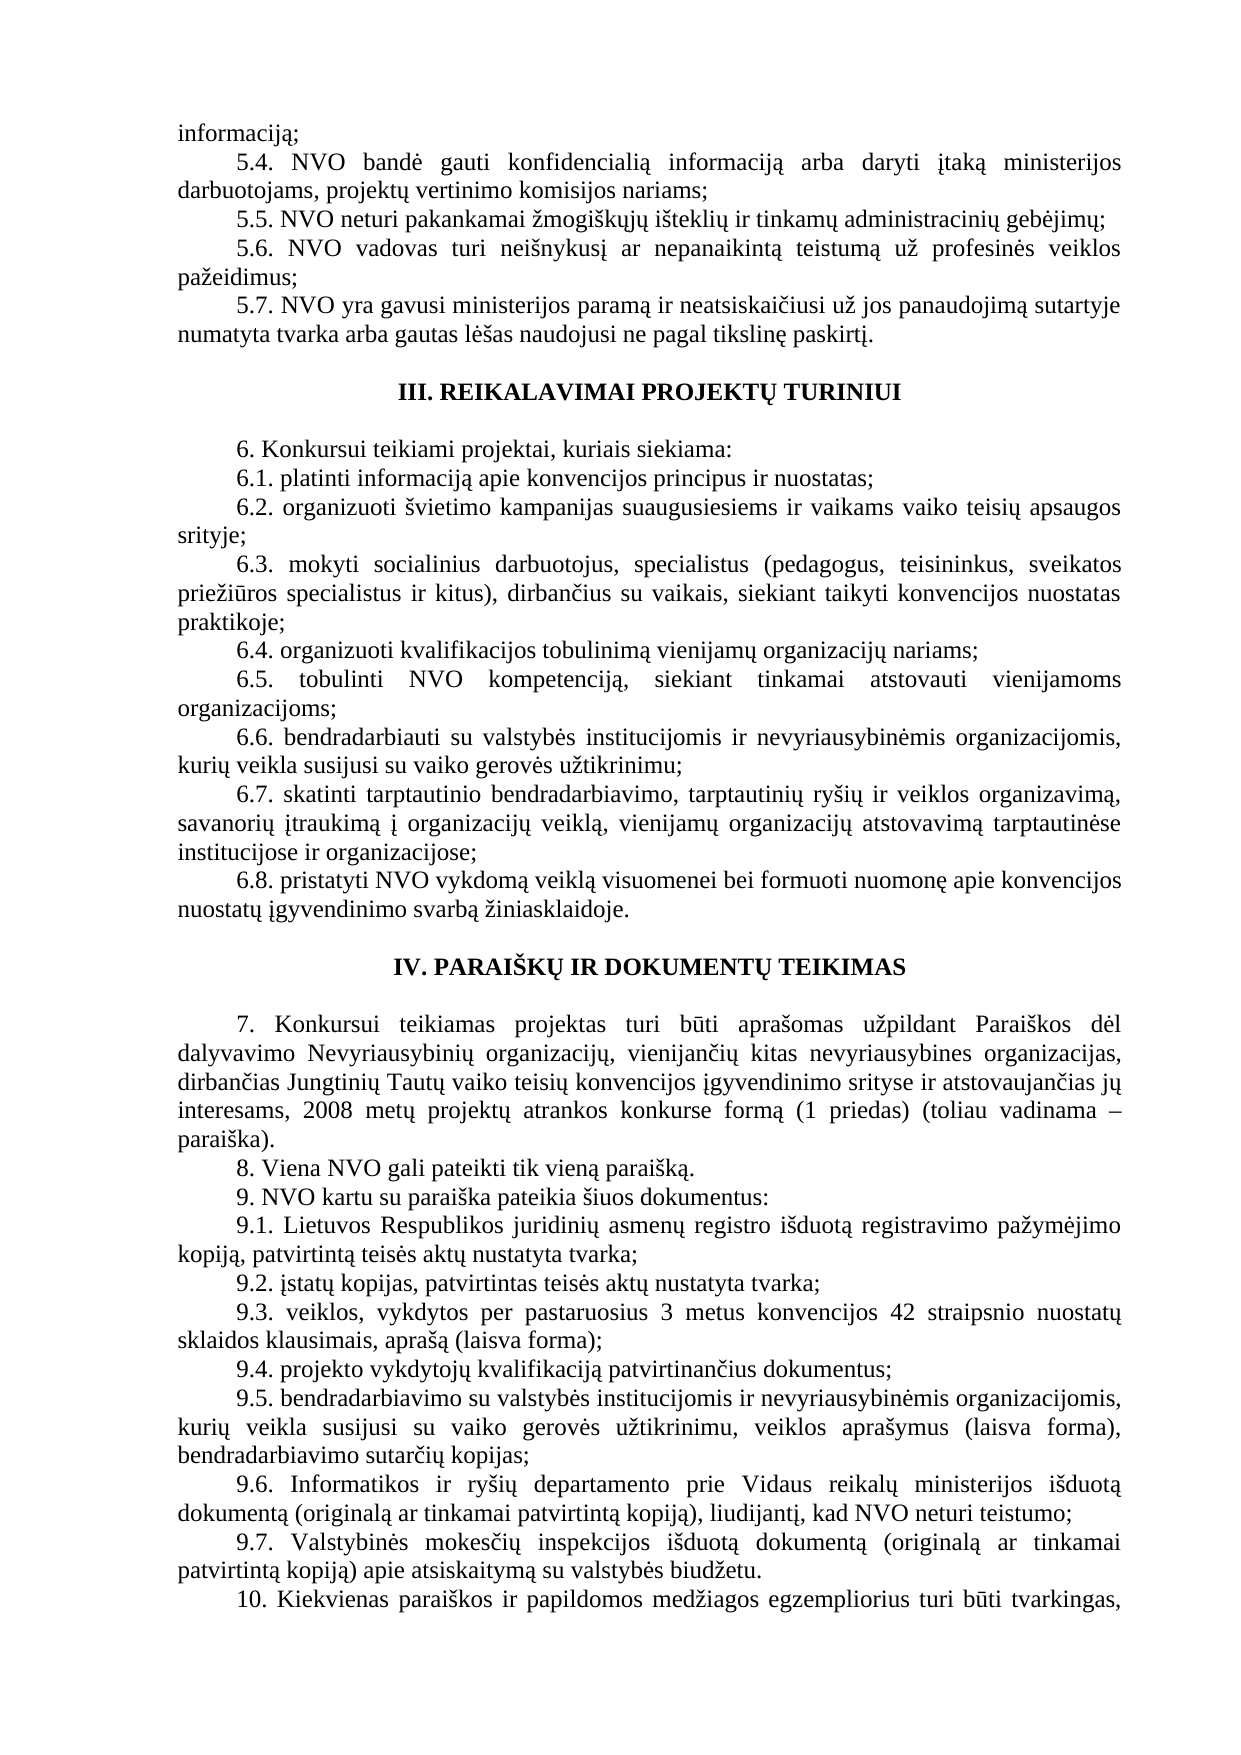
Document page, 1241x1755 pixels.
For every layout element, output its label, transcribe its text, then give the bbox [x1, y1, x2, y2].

text 6.6. bendradarbiauti su valstybės institucijomis ir nevyriausybinėmis organizacijomis, kurių veikla susijusi su vaiko gerovės užtikrinimu; [177, 722, 1122, 779]
text IV. PARAIŠKŲ IR DOKUMENTŲ TEIKIMAS [177, 952, 1122, 981]
text 9.1. Lietuvos Respublikos juridinių asmenų registro išduotą registravimo pažymėjimo kopiją, patvirtintą teisės aktų nustatyta tvarka; [177, 1211, 1122, 1268]
text 5.6. NVO vadovas turi neišnykusį ar nepanaikintą teistumą už profesinės veiklos pažeidimus; [177, 233, 1122, 291]
text 9.5. bendradarbiavimo su valstybės institucijomis ir nevyriausybinėmis organizacijomis, kurių veikla susijusi su vaiko gerovės užtikrinimu, veiklos aprašymus (laisva forma), bendradarbiavimo sutarčių kopijas; [177, 1383, 1122, 1469]
text 6.2. organizuoti švietimo kampanijas suaugusiesiems ir vaikams vaiko teisių apsaugos srityje; [177, 492, 1122, 549]
text 9.3. veiklos, vykdytos per pastaruosius 3 metus konvencijos 42 straipsnio nuostatų sklaidos klausimais, aprašą (laisva forma); [177, 1297, 1122, 1354]
text 5.7. NVO yra gavusi ministerijos paramą ir neatsiskaičiusi už jos panaudojimą sutartyje numatyta tvarka arba gautas lėšas naudojusi ne pagal tikslinę paskirtį. [177, 291, 1122, 348]
text 9.2. įstatų kopijas, patvirtintas teisės aktų nustatyta tvarka; [177, 1268, 1122, 1297]
text 6. Konkursui teikiami projektai, kuriais siekiama: [177, 434, 1122, 463]
text 10. Kiekvienas paraiškos ir papildomos medžiagos egzempliorius turi būti tvarkingas, [177, 1584, 1122, 1613]
text 8. Viena NVO gali pateikti tik vieną paraišką. [177, 1153, 1122, 1182]
text 9.6. Informatikos ir ryšių departamento prie Vidaus reikalų ministerijos išduotą dokumentą (originalą ar tinkamai patvirtintą kopiją), liudijantį, kad NVO neturi teistumo; [177, 1469, 1122, 1527]
text 5.5. NVO neturi pakankamai žmogiškųjų išteklių ir tinkamų administracinių gebėjimų; [177, 204, 1122, 233]
text 9. NVO kartu su paraiška pateikia šiuos dokumentus: [177, 1182, 1122, 1211]
text 9.7. Valstybinės mokesčių inspekcijos išduotą dokumentą (originalą ar tinkamai patvirtintą kopiją) apie atsiskaitymą su valstybės biudžetu. [177, 1527, 1122, 1584]
text informaciją; [177, 118, 1122, 147]
text 5.4. NVO bandė gauti konfidencialią informaciją arba daryti įtaką ministerijos darbuotojams, projektų vertinimo komisijos nariams; [177, 147, 1122, 204]
text 6.4. organizuoti kvalifikacijos tobulinimą vienijamų organizacijų nariams; [177, 636, 1122, 664]
text III. REIKALAVIMAI PROJEKTŲ TURINIUI [177, 377, 1122, 406]
text 6.8. pristatyti NVO vykdomą veiklą visuomenei bei formuoti nuomonę apie konvencijos nuostatų įgyvendinimo svarbą žiniasklaidoje. [177, 866, 1122, 923]
text 6.1. platinti informaciją apie konvencijos principus ir nuostatas; [177, 463, 1122, 492]
text 7. Konkursui teikiamas projektas turi būti aprašomas užpildant Paraiškos dėl dalyvavimo Nevyriausybinių organizacijų, vienijančių kitas nevyriausybines organizacijas, dirbančias Jungtinių Tautų vaiko teisių konvencijos įgyvendinimo srityse ir atstovaujančias jų interesams, 2008 metų projektų atrankos konkurse formą (1 priedas) (toliau vadinama – paraiška). [177, 1009, 1122, 1153]
text 6.5. tobulinti NVO kompetenciją, siekiant tinkamai atstovauti vienijamoms organizacijoms; [177, 664, 1122, 722]
text 6.3. mokyti socialinius darbuotojus, specialistus (pedagogus, teisininkus, sveikatos priežiūros specialistus ir kitus), dirbančius su vaikais, siekiant taikyti konvencijos nuostatas praktikoje; [177, 549, 1122, 636]
text 6.7. skatinti tarptautinio bendradarbiavimo, tarptautinių ryšių ir veiklos organizavimą, savanorių įtraukimą į organizacijų veiklą, vienijamų organizacijų atstovavimą tarptautinėse institucijose ir organizacijose; [177, 779, 1122, 866]
text 9.4. projekto vykdytojų kvalifikaciją patvirtinančius dokumentus; [177, 1354, 1122, 1383]
